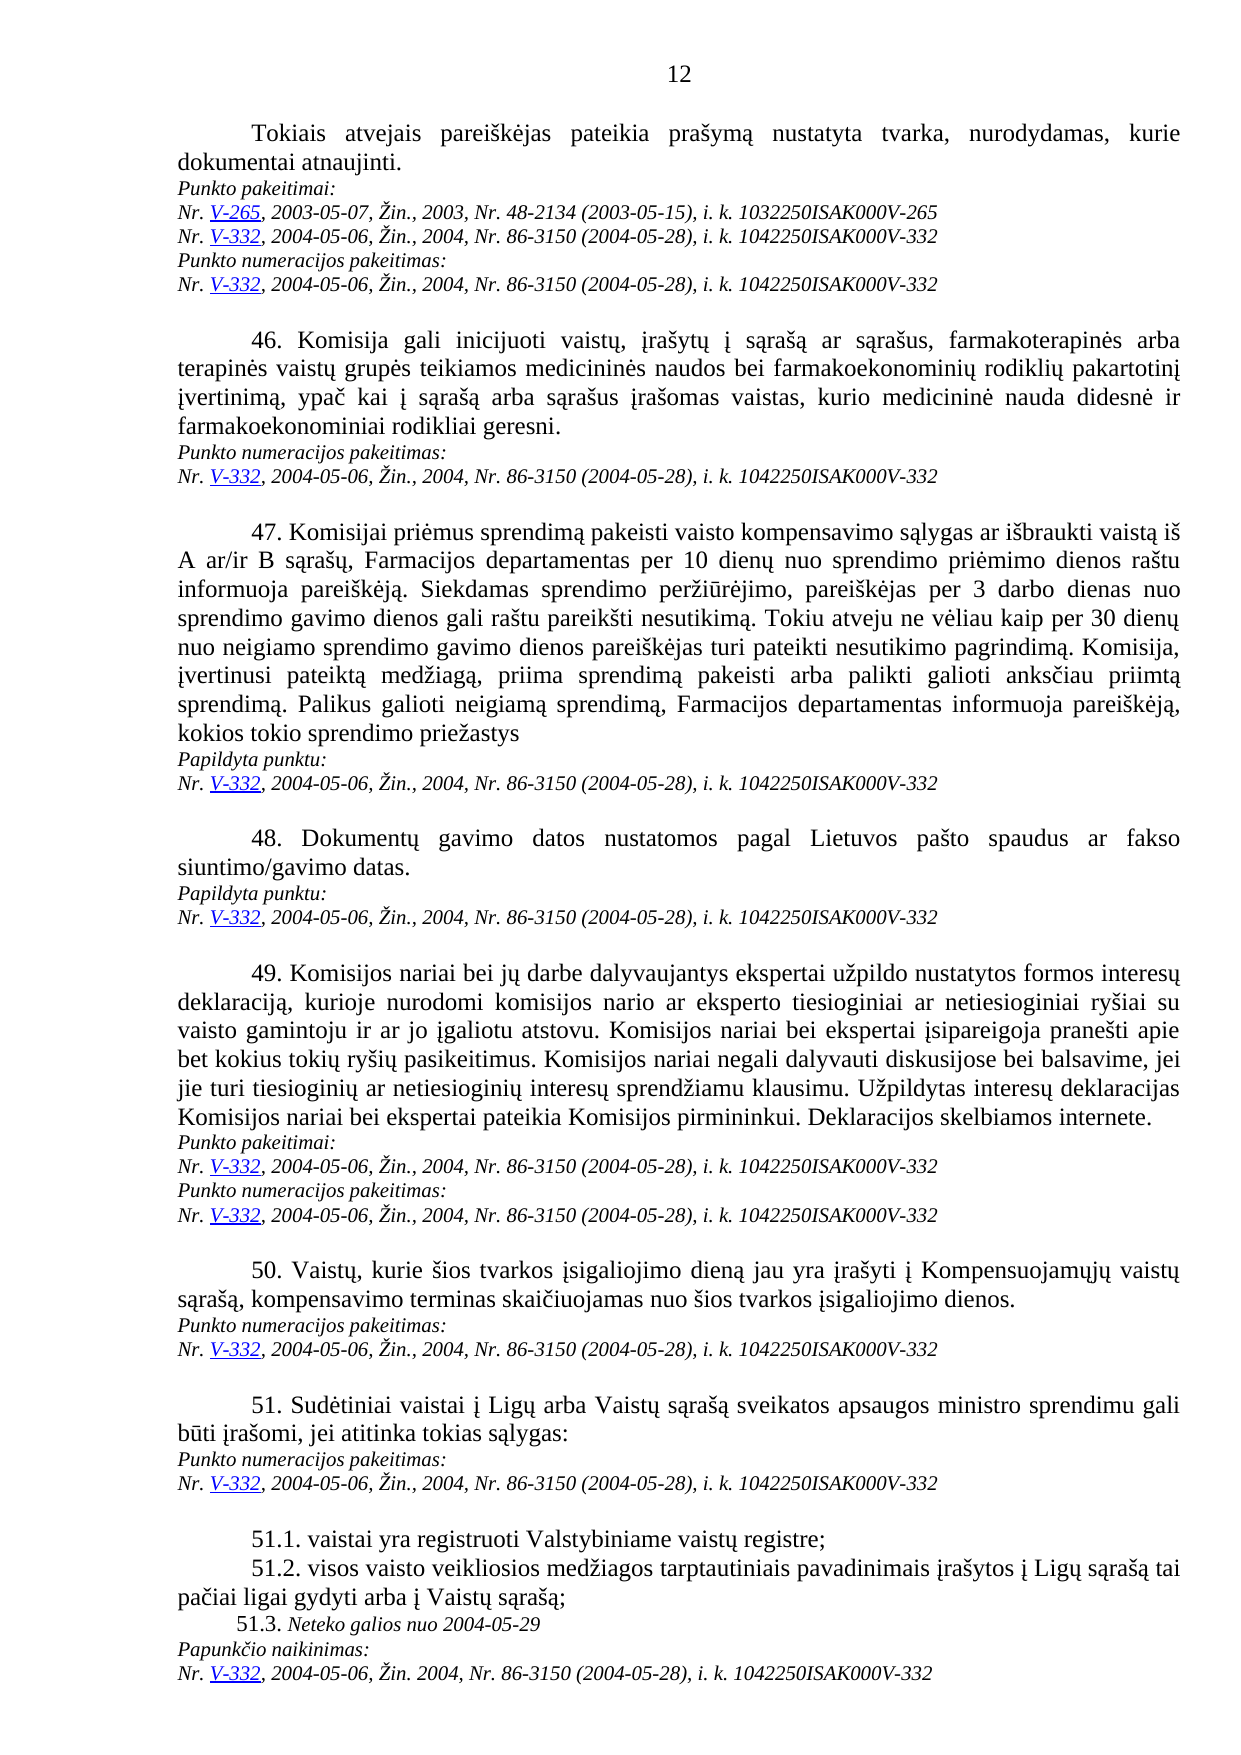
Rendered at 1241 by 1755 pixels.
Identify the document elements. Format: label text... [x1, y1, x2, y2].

text Nr. V-332, 2004-05-06, Žin., 2004, Nr. 86-3150 (2004-05-28), i. k. 1042250ISAK000V-332 [177, 1202, 1181, 1227]
text Papildyta punktu: [177, 881, 1181, 905]
text Punkto pakeitimai: [177, 1130, 1181, 1154]
text 48. Dokumentų gavimo datos nustatomos pagal Lietuvos pašto spaudus ar fakso siuntimo/gavimo datas. [177, 823, 1181, 881]
text Punkto numeracijos pakeitimas: [177, 440, 1181, 464]
text 51.2. visos vaisto veikliosios medžiagos tarptautiniais pavadinimais įrašytos į Ligų sąrašą tai pačiai ligai gydyti arba į Vaistų sąrašą; [177, 1553, 1181, 1610]
text 47. Komisijai priėmus sprendimą pakeisti vaisto kompensavimo sąlygas ar išbraukti vaistą iš A ar/ir B sąrašų, Farmacijos departamentas per 10 dienų nuo sprendimo priėmimo dienos raštu informuoja pareiškėją. Siekdamas sprendimo peržiūrėjimo, pareiškėjas per 3 darbo dienas nuo sprendimo gavimo dienos gali raštu pareikšti nesutikimą. Tokiu atveju ne vėliau kaip per 30 dienų nuo neigiamo sprendimo gavimo dienos pareiškėjas turi pateikti nesutikimo pagrindimą. Komisija, įvertinusi pateiktą medžiagą, priima sprendimą pakeisti arba palikti galioti anksčiau priimtą sprendimą. Palikus galioti neigiamą sprendimą, Farmacijos departamentas informuoja pareiškėją, kokios tokio sprendimo priežastys [177, 517, 1181, 747]
text Nr. V-332, 2004-05-06, Žin., 2004, Nr. 86-3150 (2004-05-28), i. k. 1042250ISAK000V-332 [177, 1337, 1181, 1361]
text Nr. V-332, 2004-05-06, Žin., 2004, Nr. 86-3150 (2004-05-28), i. k. 1042250ISAK000V-332 [177, 1471, 1181, 1495]
text Punkto numeracijos pakeitimas: [177, 1447, 1181, 1471]
text 51.1. vaistai yra registruoti Valstybiniame vaistų registre; [177, 1524, 1181, 1553]
text 46. Komisija gali inicijuoti vaistų, įrašytų į sąrašą ar sąrašus, farmakoterapinės arba terapinės vaistų grupės teikiamos medicininės naudos bei farmakoekonominių rodiklių pakartotinį įvertinimą, ypač kai į sąrašą arba sąrašus įrašomas vaistas, kurio medicininė nauda didesnė ir farmakoekonominiai rodikliai geresni. [177, 325, 1181, 440]
text Nr. V-332, 2004-05-06, Žin., 2004, Nr. 86-3150 (2004-05-28), i. k. 1042250ISAK000V-332 [177, 224, 1181, 248]
text Nr. V-332, 2004-05-06, Žin., 2004, Nr. 86-3150 (2004-05-28), i. k. 1042250ISAK000V-332 [177, 905, 1181, 929]
text Nr. V-332, 2004-05-06, Žin. 2004, Nr. 86-3150 (2004-05-28), i. k. 1042250ISAK000V-332 [177, 1661, 1181, 1685]
text Nr. V-332, 2004-05-06, Žin., 2004, Nr. 86-3150 (2004-05-28), i. k. 1042250ISAK000V-332 [177, 771, 1181, 795]
text 49. Komisijos nariai bei jų darbe dalyvaujantys ekspertai užpildo nustatytos formos interesų deklaraciją, kurioje nurodomi komisijos nario ar eksperto tiesioginiai ar netiesioginiai ryšiai su vaisto gamintoju ir ar jo įgaliotu atstovu. Komisijos nariai bei ekspertai įsipareigoja pranešti apie bet kokius tokių ryšių pasikeitimus. Komisijos nariai negali dalyvauti diskusijose bei balsavime, jei jie turi tiesioginių ar netiesioginių interesų sprendžiamu klausimu. Užpildytas interesų deklaracijas Komisijos nariai bei ekspertai pateikia Komisijos pirmininkui. Deklaracijos skelbiamos internete. [177, 958, 1181, 1130]
text Punkto numeracijos pakeitimas: [177, 1313, 1181, 1337]
text Nr. V-332, 2004-05-06, Žin., 2004, Nr. 86-3150 (2004-05-28), i. k. 1042250ISAK000V-332 [177, 272, 1181, 296]
text Nr. V-332, 2004-05-06, Žin., 2004, Nr. 86-3150 (2004-05-28), i. k. 1042250ISAK000V-332 [177, 1154, 1181, 1178]
text Nr. V-265, 2003-05-07, Žin., 2003, Nr. 48-2134 (2003-05-15), i. k. 1032250ISAK000V-265 [177, 200, 1181, 224]
text Tokiais atvejais pareiškėjas pateikia prašymą nustatyta tvarka, nurodydamas, kurie dokumentai atnaujinti. [177, 118, 1181, 176]
text Punkto numeracijos pakeitimas: [177, 1178, 1181, 1202]
text Punkto numeracijos pakeitimas: [177, 248, 1181, 272]
text Nr. V-332, 2004-05-06, Žin., 2004, Nr. 86-3150 (2004-05-28), i. k. 1042250ISAK000V-332 [177, 464, 1181, 488]
text Punkto pakeitimai: [177, 176, 1181, 200]
text 51.3. Neteko galios nuo 2004-05-29 [177, 1610, 1181, 1637]
text Papunkčio naikinimas: [177, 1637, 1181, 1661]
text 51. Sudėtiniai vaistai į Ligų arba Vaistų sąrašą sveikatos apsaugos ministro sprendimu gali būti įrašomi, jei atitinka tokias sąlygas: [177, 1390, 1181, 1447]
text 50. Vaistų, kurie šios tvarkos įsigaliojimo dieną jau yra įrašyti į Kompensuojamųjų vaistų sąrašą, kompensavimo terminas skaičiuojamas nuo šios tvarkos įsigaliojimo dienos. [177, 1255, 1181, 1313]
text Papildyta punktu: [177, 747, 1181, 771]
